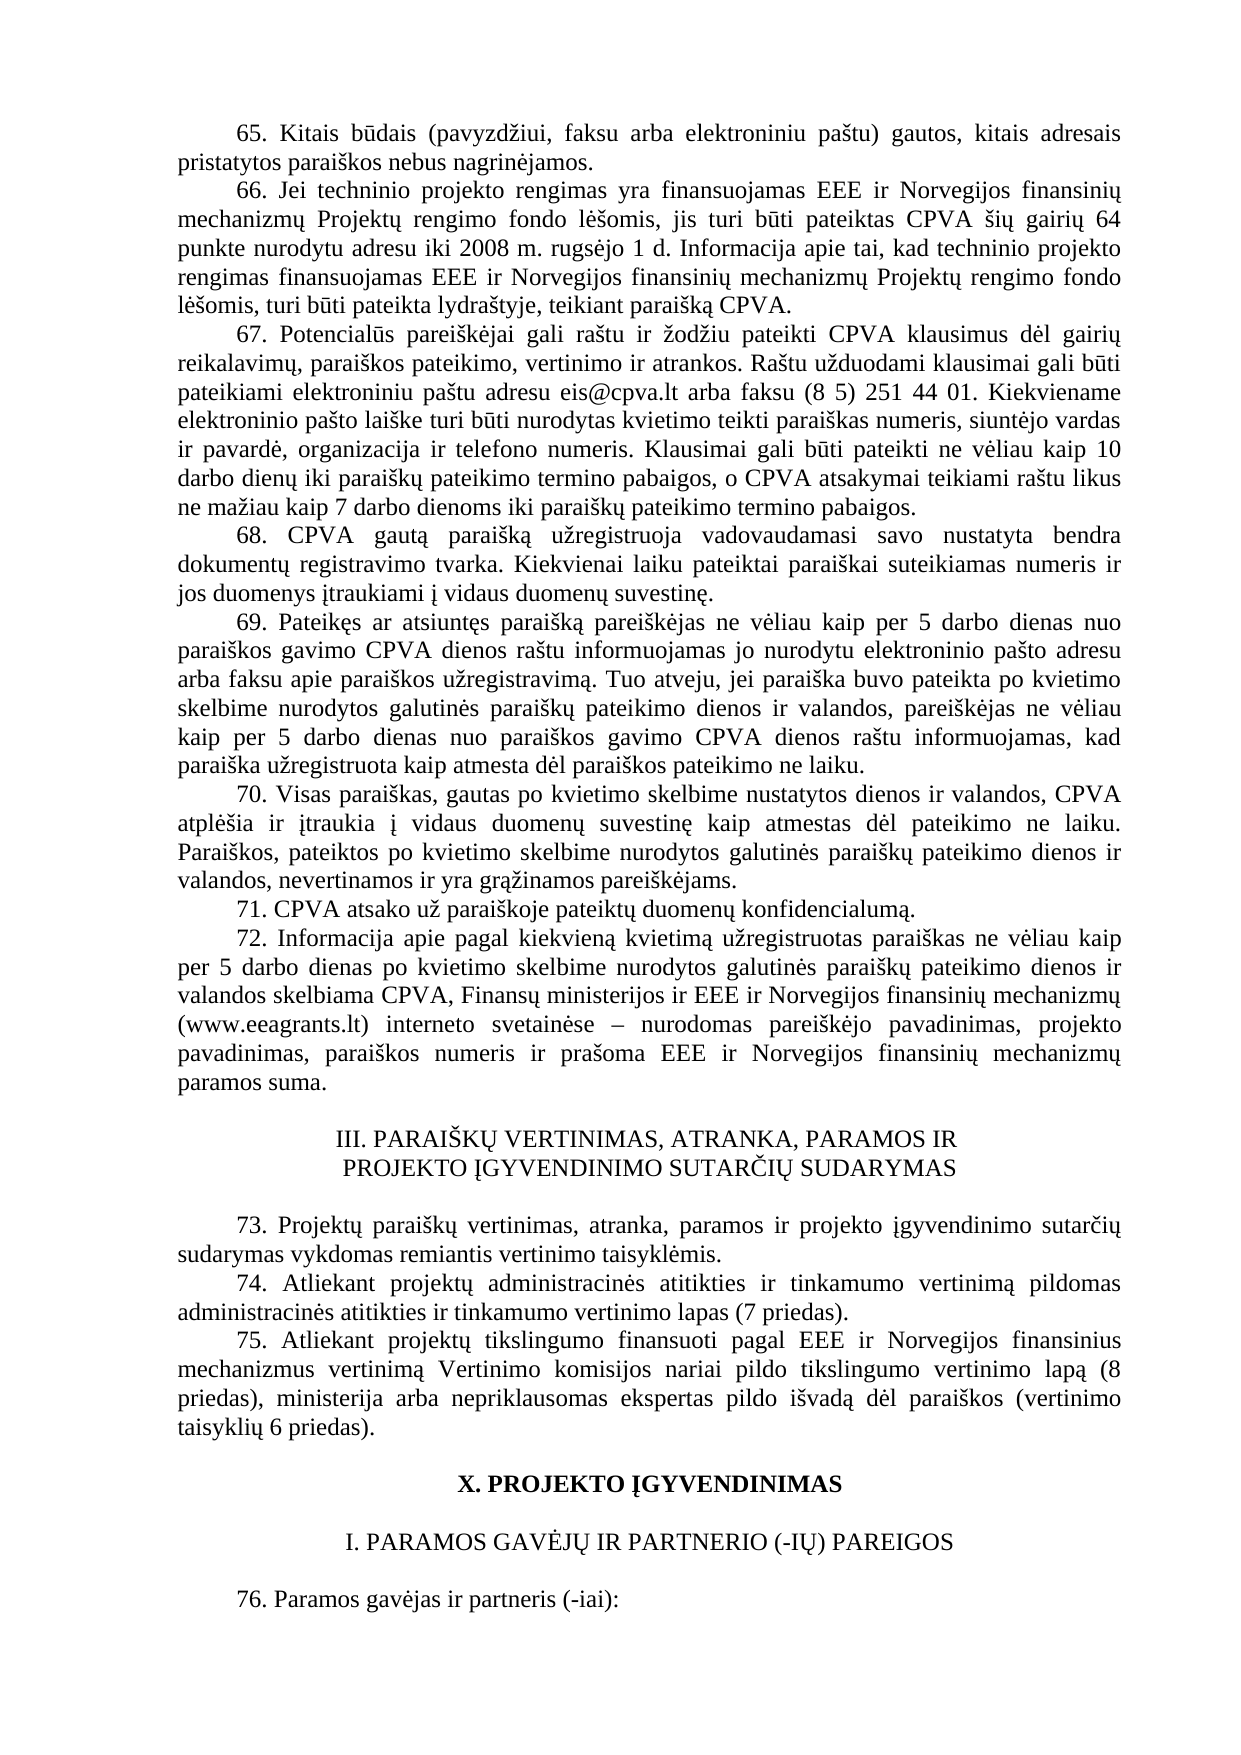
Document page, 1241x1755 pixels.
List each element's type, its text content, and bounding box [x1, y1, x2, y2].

text 70. Visas paraiškas, gautas po kvietimo skelbime nustatytos dienos ir valandos, CPVA atplėšia ir įtraukia į vidaus duomenų suvestinę kaip atmestas dėl pateikimo ne laiku. Paraiškos, pateiktos po kvietimo skelbime nurodytos galutinės paraiškų pateikimo dienos ir valandos, nevertinamos ir yra grąžinamos pareiškėjams. [177, 779, 1122, 894]
text 74. Atliekant projektų administracinės atitikties ir tinkamumo vertinimą pildomas administracinės atitikties ir tinkamumo vertinimo lapas (7 priedas). [177, 1268, 1122, 1326]
text 71. CPVA atsako už paraiškoje pateiktų duomenų konfidencialumą. [177, 894, 1122, 923]
text I. PARAMOS GAVĖJŲ IR PARTNERIO (-IŲ) PAREIGOS [177, 1527, 1122, 1556]
text X. PROJEKTO ĮGYVENDINIMAS [177, 1469, 1122, 1498]
text 73. Projektų paraiškų vertinimas, atranka, paramos ir projekto įgyvendinimo sutarčių sudarymas vykdomas remiantis vertinimo taisyklėmis. [177, 1211, 1122, 1268]
text 72. Informacija apie pagal kiekvieną kvietimą užregistruotas paraiškas ne vėliau kaip per 5 darbo dienas po kvietimo skelbime nurodytos galutinės paraiškų pateikimo dienos ir valandos skelbiama CPVA, Finansų ministerijos ir EEE ir Norvegijos finansinių mechanizmų (www.eeagrants.lt) interneto svetainėse – nurodomas pareiškėjo pavadinimas, projekto pavadinimas, paraiškos numeris ir prašoma EEE ir Norvegijos finansinių mechanizmų paramos suma. [177, 923, 1122, 1096]
text 75. Atliekant projektų tikslingumo finansuoti pagal EEE ir Norvegijos finansinius mechanizmus vertinimą Vertinimo komisijos nariai pildo tikslingumo vertinimo lapą (8 priedas), ministerija arba nepriklausomas ekspertas pildo išvadą dėl paraiškos (vertinimo taisyklių 6 priedas). [177, 1326, 1122, 1441]
text 68. CPVA gautą paraišką užregistruoja vadovaudamasi savo nustatyta bendra dokumentų registravimo tvarka. Kiekvienai laiku pateiktai paraiškai suteikiamas numeris ir jos duomenys įtraukiami į vidaus duomenų suvestinę. [177, 521, 1122, 607]
text 65. Kitais būdais (pavyzdžiui, faksu arba elektroniniu paštu) gautos, kitais adresais pristatytos paraiškos nebus nagrinėjamos. [177, 118, 1122, 176]
text III. PARAIŠKŲ VERTINIMAS, ATRANKA, PARAMOS IR PROJEKTO ĮGYVENDINIMO SUTARČIŲ SUDARYMAS [177, 1124, 1122, 1182]
text 66. Jei techninio projekto rengimas yra finansuojamas EEE ir Norvegijos finansinių mechanizmų Projektų rengimo fondo lėšomis, jis turi būti pateiktas CPVA šių gairių 64 punkte nurodytu adresu iki 2008 m. rugsėjo 1 d. Informacija apie tai, kad techninio projekto rengimas finansuojamas EEE ir Norvegijos finansinių mechanizmų Projektų rengimo fondo lėšomis, turi būti pateikta lydraštyje, teikiant paraišką CPVA. [177, 176, 1122, 319]
text 67. Potencialūs pareiškėjai gali raštu ir žodžiu pateikti CPVA klausimus dėl gairių reikalavimų, paraiškos pateikimo, vertinimo ir atrankos. Raštu užduodami klausimai gali būti pateikiami elektroniniu paštu adresu eis@cpva.lt arba faksu (8 5) 251 44 01. Kiekviename elektroninio pašto laiške turi būti nurodytas kvietimo teikti paraiškas numeris, siuntėjo vardas ir pavardė, organizacija ir telefono numeris. Klausimai gali būti pateikti ne vėliau kaip 10 darbo dienų iki paraiškų pateikimo termino pabaigos, o CPVA atsakymai teikiami raštu likus ne mažiau kaip 7 darbo dienoms iki paraiškų pateikimo termino pabaigos. [177, 319, 1122, 521]
text 76. Paramos gavėjas ir partneris (-iai): [177, 1584, 1122, 1613]
text 69. Pateikęs ar atsiuntęs paraišką pareiškėjas ne vėliau kaip per 5 darbo dienas nuo paraiškos gavimo CPVA dienos raštu informuojamas jo nurodytu elektroninio pašto adresu arba faksu apie paraiškos užregistravimą. Tuo atveju, jei paraiška buvo pateikta po kvietimo skelbime nurodytos galutinės paraiškų pateikimo dienos ir valandos, pareiškėjas ne vėliau kaip per 5 darbo dienas nuo paraiškos gavimo CPVA dienos raštu informuojamas, kad paraiška užregistruota kaip atmesta dėl paraiškos pateikimo ne laiku. [177, 607, 1122, 779]
